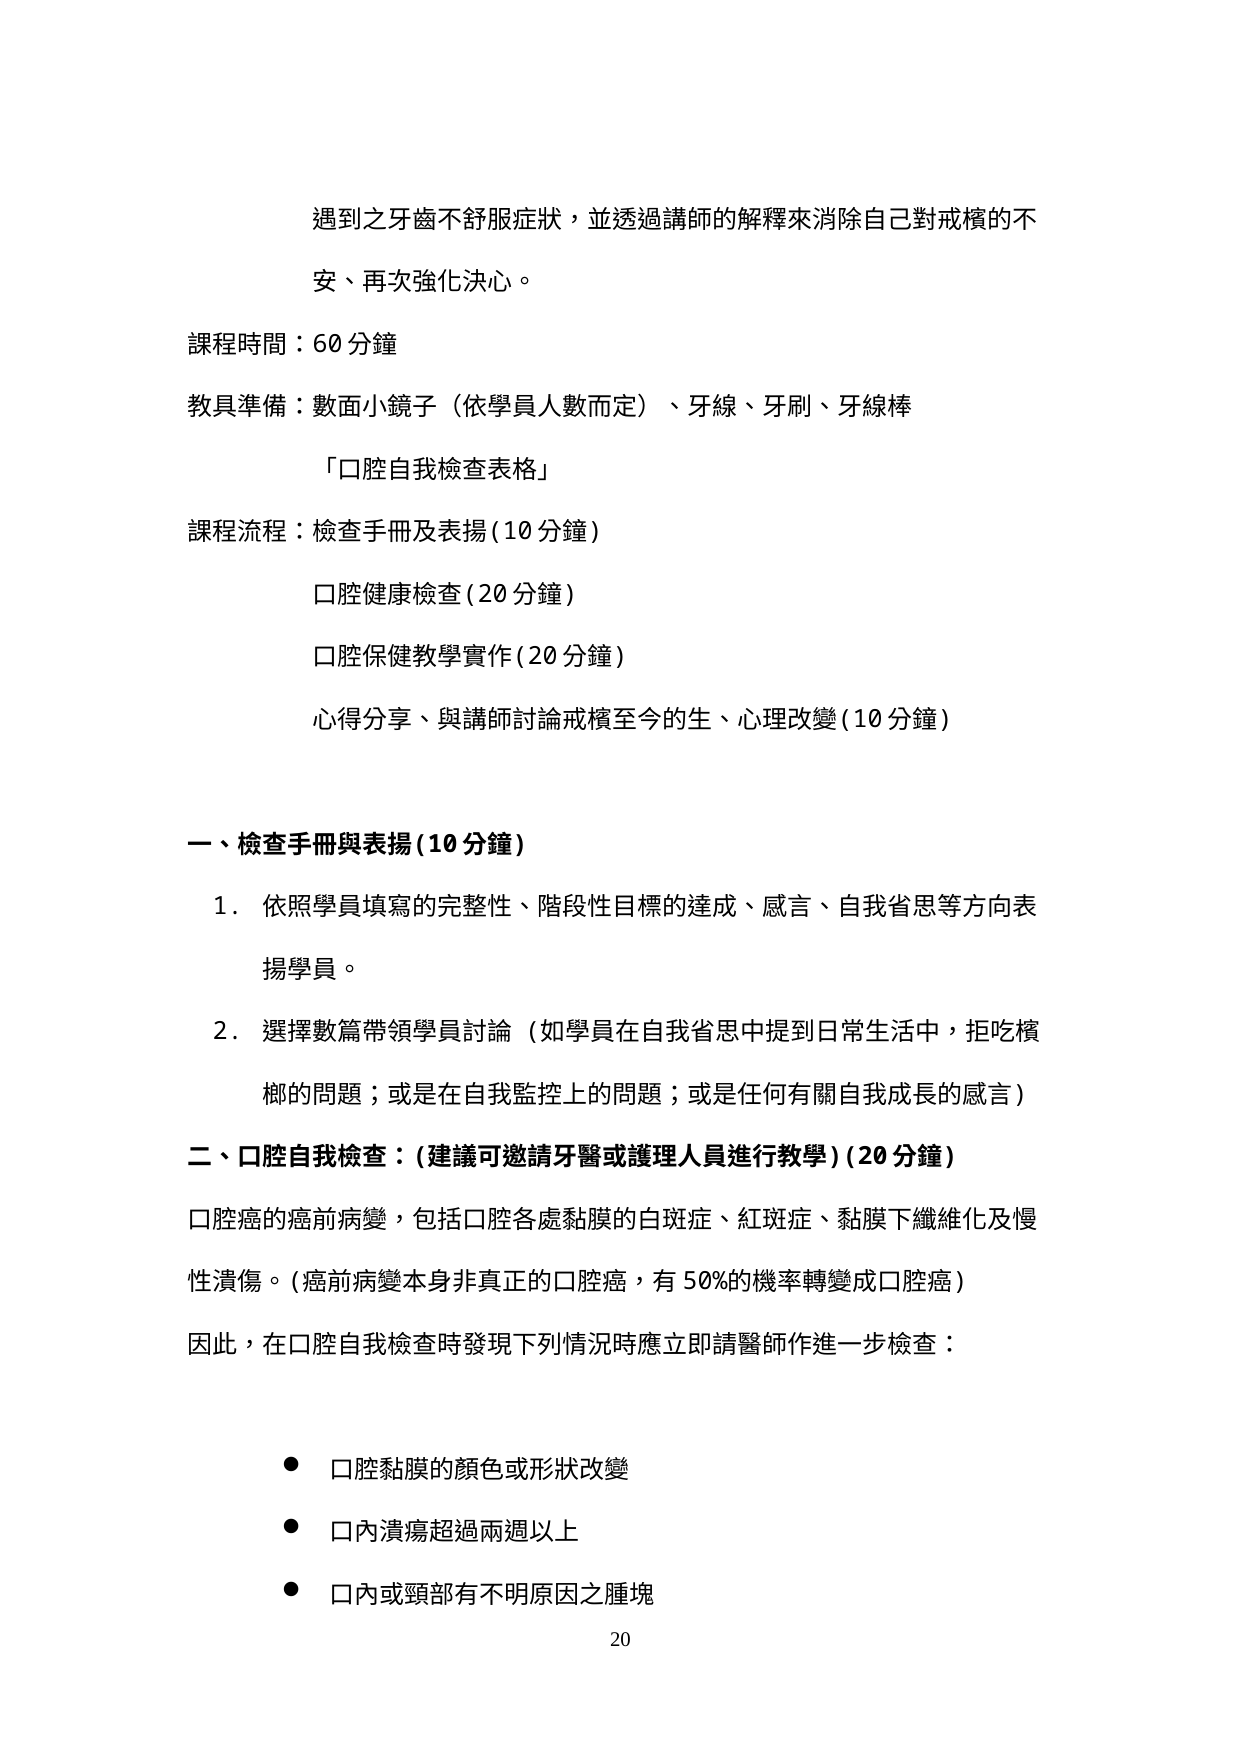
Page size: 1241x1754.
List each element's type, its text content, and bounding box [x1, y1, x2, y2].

text 「口腔自我檢查表格」 [187, 426, 1053, 488]
list 口腔黏膜的顏色或形狀改變 [282, 1426, 1053, 1488]
list 依照學員填寫的完整性、階段性目標的達成、感言、自我省思等方向表揚學員。 [212, 863, 1053, 988]
text 口腔癌的癌前病變，包括口腔各處黏膜的白斑症、紅斑症、黏膜下纖維化及慢性潰傷。(癌前病變本身非真正的口腔癌，有50%的機率轉變成口腔癌) [187, 1176, 1053, 1301]
text 遇到之牙齒不舒服症狀，並透過講師的解釋來消除自己對戒檳的不安、再次強化決心。 [187, 176, 1053, 301]
list 選擇數篇帶領學員討論 (如學員在自我省思中提到日常生活中，拒吃檳榔的問題；或是在自我監控上的問題；或是任何有關自我成長的感言) [212, 988, 1053, 1113]
text 二、口腔自我檢查：(建議可邀請牙醫或護理人員進行教學)(20分鐘) [187, 1113, 1053, 1176]
text 因此，在口腔自我檢查時發現下列情況時應立即請醫師作進一步檢查： [187, 1301, 1053, 1363]
text 心得分享、與講師討論戒檳至今的生、心理改變(10分鐘) [312, 676, 1053, 738]
text 一、檢查手冊與表揚(10分鐘) [187, 801, 1053, 863]
text 口腔健康檢查(20分鐘) [312, 551, 1053, 613]
list 口內潰瘍超過兩週以上 [282, 1488, 1053, 1551]
text 口腔保健教學實作(20分鐘) [312, 613, 1053, 676]
text 教具準備：數面小鏡子（依學員人數而定）、牙線、牙刷、牙線棒 [187, 363, 1053, 426]
text 課程時間：60分鐘 [187, 301, 1053, 363]
list 口內或頸部有不明原因之腫塊 [282, 1551, 1053, 1613]
text 課程流程：檢查手冊及表揚(10分鐘) [187, 488, 1053, 551]
